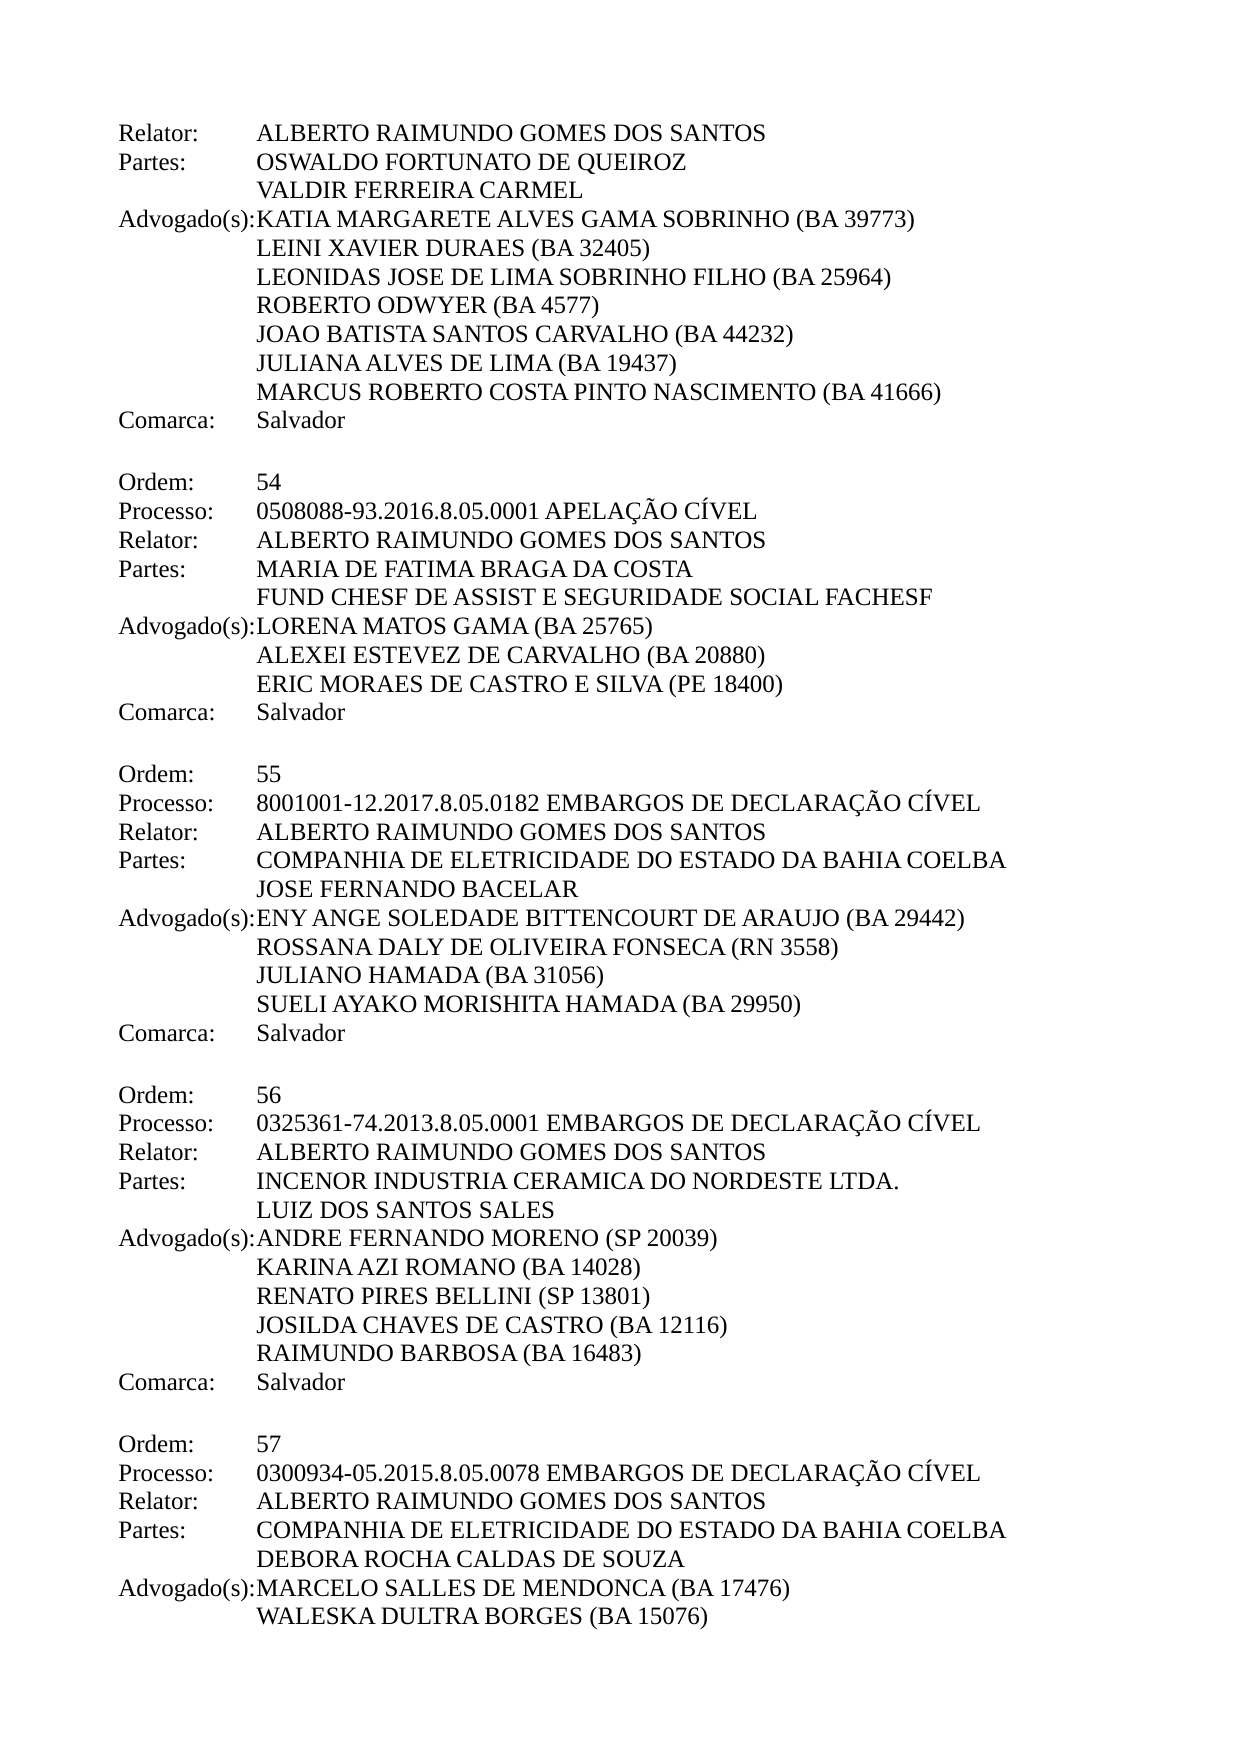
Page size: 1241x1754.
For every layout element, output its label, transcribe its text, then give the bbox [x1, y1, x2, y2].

table_cell [118, 1544, 256, 1573]
table_cell ALBERTO RAIMUNDO GOMES DOS SANTOS [256, 1486, 1017, 1515]
table_cell 0300934-05.2015.8.05.0078 EMBARGOS DE DECLARAÇÃO CÍVEL [256, 1458, 1017, 1486]
table_cell VALDIR FERREIRA CARMEL [256, 176, 947, 204]
table_header Ordem: [118, 1080, 256, 1108]
table_cell LEONIDAS JOSE DE LIMA SOBRINHO FILHO (BA 25964) [256, 262, 947, 291]
table_cell Partes: [118, 1515, 256, 1544]
table_cell Relator: [118, 817, 256, 845]
table_cell ENY ANGE SOLEDADE BITTENCOURT DE ARAUJO (BA 29442) [256, 903, 1017, 932]
table_cell [118, 262, 256, 291]
table_cell SUELI AYAKO MORISHITA HAMADA (BA 29950) [256, 989, 1017, 1018]
table_cell MARIA DE FATIMA BRAGA DA COSTA [256, 554, 941, 582]
table_cell FUND CHESF DE ASSIST E SEGURIDADE SOCIAL FACHESF [256, 583, 941, 611]
table_cell KARINA AZI ROMANO (BA 14028) [256, 1252, 984, 1281]
table_cell [118, 583, 256, 611]
table_cell Comarca: [118, 1018, 256, 1047]
table_cell [118, 1310, 256, 1338]
table_cell [118, 932, 256, 960]
table_cell 8001001-12.2017.8.05.0182 EMBARGOS DE DECLARAÇÃO CÍVEL [256, 788, 1017, 817]
table_cell ALEXEI ESTEVEZ DE CARVALHO (BA 20880) [256, 640, 941, 669]
table_cell MARCUS ROBERTO COSTA PINTO NASCIMENTO (BA 41666) [256, 377, 947, 406]
table_cell Salvador [256, 406, 947, 434]
table_cell [118, 291, 256, 319]
table_cell JOSE FERNANDO BACELAR [256, 874, 1017, 903]
table_cell ALBERTO RAIMUNDO GOMES DOS SANTOS [256, 118, 947, 147]
table_cell Comarca: [118, 698, 256, 726]
table_header Ordem: [118, 1429, 256, 1458]
table_cell ALBERTO RAIMUNDO GOMES DOS SANTOS [256, 525, 941, 554]
table_cell Partes: [118, 147, 256, 176]
table_cell [118, 176, 256, 204]
table_header 56 [256, 1080, 984, 1108]
table_cell Processo: [118, 496, 256, 525]
table_cell [118, 233, 256, 262]
table_cell LUIZ DOS SANTOS SALES [256, 1195, 984, 1223]
table_cell [118, 989, 256, 1018]
table_cell ALBERTO RAIMUNDO GOMES DOS SANTOS [256, 817, 1017, 845]
table_cell DEBORA ROCHA CALDAS DE SOUZA [256, 1544, 1017, 1573]
table_cell JULIANO HAMADA (BA 31056) [256, 960, 1017, 989]
table_cell RENATO PIRES BELLINI (SP 13801) [256, 1281, 984, 1310]
table_cell Salvador [256, 1367, 984, 1396]
table_cell [118, 1195, 256, 1223]
table_cell Relator: [118, 1486, 256, 1515]
table_cell Advogado(s): [118, 1224, 256, 1252]
table_cell Advogado(s): [118, 903, 256, 932]
table_cell MARCELO SALLES DE MENDONCA (BA 17476) [256, 1573, 1017, 1601]
table_cell JOAO BATISTA SANTOS CARVALHO (BA 44232) [256, 319, 947, 348]
table_header 54 [256, 468, 941, 496]
table_cell INCENOR INDUSTRIA CERAMICA DO NORDESTE LTDA. [256, 1166, 984, 1195]
table_header 57 [256, 1429, 1017, 1458]
table_cell [118, 319, 256, 348]
table_cell Partes: [118, 1166, 256, 1195]
table_cell Relator: [118, 1137, 256, 1166]
table_cell LORENA MATOS GAMA (BA 25765) [256, 611, 941, 640]
table_cell ROSSANA DALY DE OLIVEIRA FONSECA (RN 3558) [256, 932, 1017, 960]
table_cell Partes: [118, 845, 256, 874]
table_cell Advogado(s): [118, 611, 256, 640]
table_cell Partes: [118, 554, 256, 582]
table_cell Comarca: [118, 406, 256, 434]
table_cell Advogado(s): [118, 204, 256, 233]
table_header Ordem: [118, 759, 256, 788]
table_cell KATIA MARGARETE ALVES GAMA SOBRINHO (BA 39773) [256, 204, 947, 233]
table_cell Comarca: [118, 1367, 256, 1396]
table_cell Processo: [118, 788, 256, 817]
table_cell Processo: [118, 1458, 256, 1486]
table_cell ERIC MORAES DE CASTRO E SILVA (PE 18400) [256, 669, 941, 697]
table_header 55 [256, 759, 1017, 788]
table_cell [118, 960, 256, 989]
table_cell Salvador [256, 1018, 1017, 1047]
table_cell Salvador [256, 698, 941, 726]
table_cell [118, 640, 256, 669]
table_cell [118, 377, 256, 406]
table_cell Relator: [118, 118, 256, 147]
table_cell [118, 1339, 256, 1367]
table_cell ALBERTO RAIMUNDO GOMES DOS SANTOS [256, 1137, 984, 1166]
table_cell OSWALDO FORTUNATO DE QUEIROZ [256, 147, 947, 176]
table_cell [118, 874, 256, 903]
table_cell [118, 1601, 256, 1630]
table_cell WALESKA DULTRA BORGES (BA 15076) [256, 1601, 1017, 1630]
table_header Ordem: [118, 468, 256, 496]
table_cell RAIMUNDO BARBOSA (BA 16483) [256, 1339, 984, 1367]
table_cell JULIANA ALVES DE LIMA (BA 19437) [256, 348, 947, 377]
table_cell 0508088-93.2016.8.05.0001 APELAÇÃO CÍVEL [256, 496, 941, 525]
table_cell COMPANHIA DE ELETRICIDADE DO ESTADO DA BAHIA COELBA [256, 845, 1017, 874]
table_cell ANDRE FERNANDO MORENO (SP 20039) [256, 1224, 984, 1252]
table_cell 0325361-74.2013.8.05.0001 EMBARGOS DE DECLARAÇÃO CÍVEL [256, 1109, 984, 1137]
table_cell [118, 1252, 256, 1281]
table_cell Relator: [118, 525, 256, 554]
table_cell COMPANHIA DE ELETRICIDADE DO ESTADO DA BAHIA COELBA [256, 1515, 1017, 1544]
table_cell [118, 348, 256, 377]
table_cell JOSILDA CHAVES DE CASTRO (BA 12116) [256, 1310, 984, 1338]
table_cell [118, 1281, 256, 1310]
table_cell ROBERTO ODWYER (BA 4577) [256, 291, 947, 319]
table_cell Advogado(s): [118, 1573, 256, 1601]
table_cell [118, 669, 256, 697]
table_cell LEINI XAVIER DURAES (BA 32405) [256, 233, 947, 262]
table_cell Processo: [118, 1109, 256, 1137]
